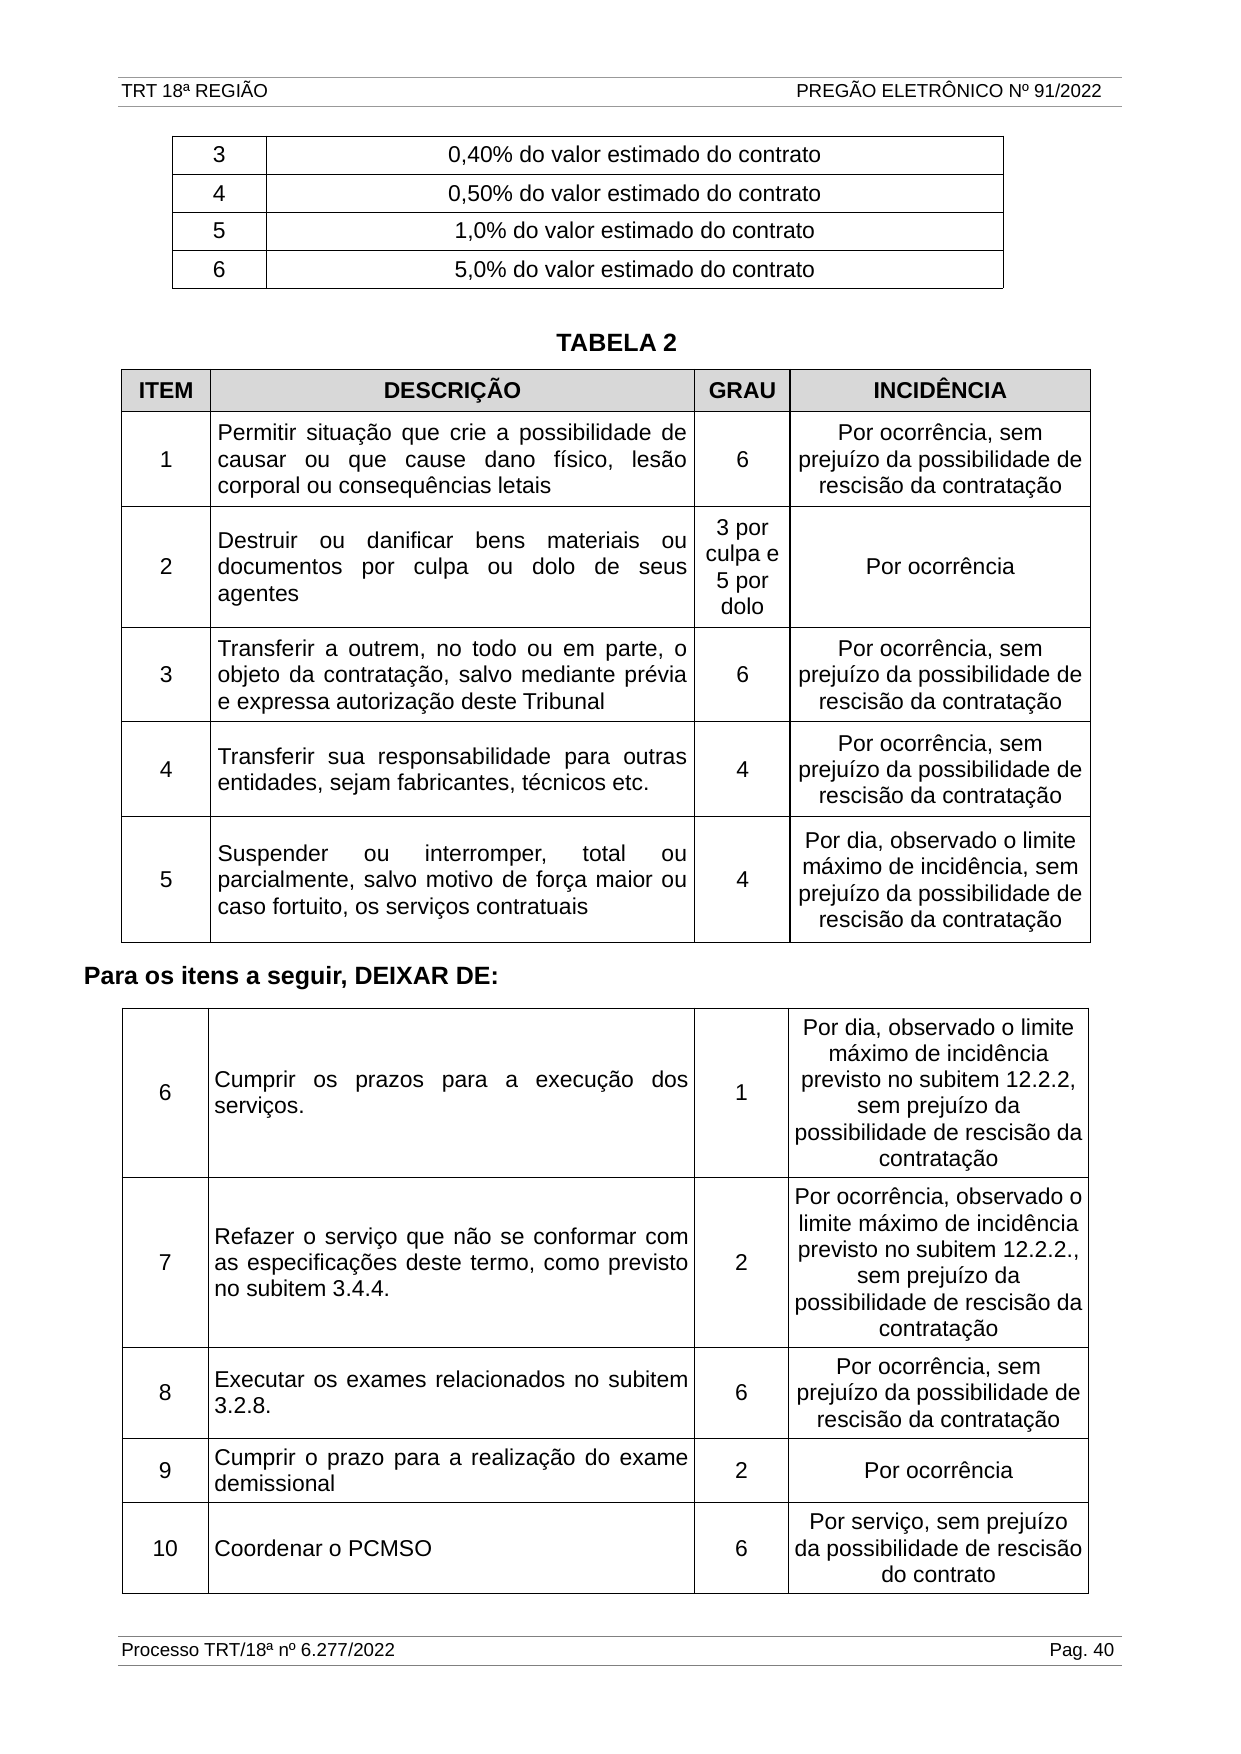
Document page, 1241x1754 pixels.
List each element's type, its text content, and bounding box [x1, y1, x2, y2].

table_cell 0,40% do valor estimado do contrato [267, 137, 1003, 173]
table_cell 3 por culpa e 5 por dolo [695, 507, 789, 627]
text Para os itens a seguir, DEIXAR DE: [84, 961, 1122, 990]
table_header DESCRIÇÃO [211, 370, 694, 411]
table_cell Por ocorrência, sem prejuízo da possibilidade de rescisão da contratação [791, 628, 1090, 721]
table_cell 6 [695, 1503, 788, 1593]
table_cell 2 [695, 1178, 788, 1347]
table_cell Transferir a outrem, no todo ou em parte, o objeto da contratação, salvo mediante prévia e expressa autorização deste Tribunal [211, 628, 694, 721]
table_cell Cumprir o prazo para a realização do exame demissional [209, 1439, 694, 1502]
table_header Por dia, observado o limite máximo de incidência previsto no subitem 12.2.2, sem prejuízo da possibilidade de rescisão da contratação [789, 1009, 1088, 1177]
table_cell Por ocorrência, sem prejuízo da possibilidade de rescisão da contratação [791, 412, 1090, 506]
table_cell Suspender ou interromper, total ou parcialmente, salvo motivo de força maior ou caso fortuito, os serviços contratuais [211, 817, 694, 942]
table_cell Coordenar o PCMSO [209, 1503, 694, 1593]
table_cell Permitir situação que crie a possibilidade de causar ou que cause dano físico, lesão corporal ou consequências letais [211, 412, 694, 506]
table_cell 4 [173, 175, 266, 212]
table_cell 4 [122, 722, 210, 816]
table_cell 6 [695, 628, 789, 721]
table_cell Por serviço, sem prejuízo da possibilidade de rescisão do contrato [789, 1503, 1088, 1593]
table_cell 9 [123, 1439, 208, 1502]
table_cell 6 [173, 251, 266, 288]
table_cell 2 [695, 1439, 788, 1502]
table_cell 4 [695, 817, 789, 942]
table_cell 0,50% do valor estimado do contrato [267, 175, 1003, 212]
table_cell Por dia, observado o limite máximo de incidência, sem prejuízo da possibilidade de rescisão da contratação [791, 817, 1090, 942]
table_header Cumprir os prazos para a execução dos serviços. [209, 1009, 694, 1177]
table_cell 6 [695, 1348, 788, 1438]
table_cell 8 [123, 1348, 208, 1438]
table_cell Por ocorrência [789, 1439, 1088, 1502]
table_cell Executar os exames relacionados no subitem 3.2.8. [209, 1348, 694, 1438]
table_cell 1 [122, 412, 210, 506]
table_cell Por ocorrência, observado o limite máximo de incidência previsto no subitem 12.2.2., sem prejuízo da possibilidade de rescisão da contratação [789, 1178, 1088, 1347]
table_cell 1,0% do valor estimado do contrato [267, 213, 1003, 249]
table_header GRAU [695, 370, 789, 411]
table_cell 3 [122, 628, 210, 721]
table_cell Refazer o serviço que não se conformar com as especificações deste termo, como previsto no subitem 3.4.4. [209, 1178, 694, 1347]
table_header ITEM [122, 370, 210, 411]
table_cell 5 [173, 213, 266, 249]
table_cell 10 [123, 1503, 208, 1593]
table_cell 7 [123, 1178, 208, 1347]
table_cell 4 [695, 722, 789, 816]
table_cell 2 [122, 507, 210, 627]
table_header 6 [123, 1009, 208, 1177]
table_header INCIDÊNCIA [791, 370, 1090, 411]
table_cell 5,0% do valor estimado do contrato [267, 251, 1003, 288]
table_cell 3 [173, 137, 266, 173]
text TABELA 2 [118, 328, 1122, 357]
table_cell Destruir ou danificar bens materiais ou documentos por culpa ou dolo de seus agentes [211, 507, 694, 627]
table_cell Por ocorrência [791, 507, 1090, 627]
table_cell Transferir sua responsabilidade para outras entidades, sejam fabricantes, técnicos etc. [211, 722, 694, 816]
table_header 1 [695, 1009, 788, 1177]
table_cell Por ocorrência, sem prejuízo da possibilidade de rescisão da contratação [791, 722, 1090, 816]
table_cell 5 [122, 817, 210, 942]
table_cell Por ocorrência, sem prejuízo da possibilidade de rescisão da contratação [789, 1348, 1088, 1438]
table_cell 6 [695, 412, 789, 506]
